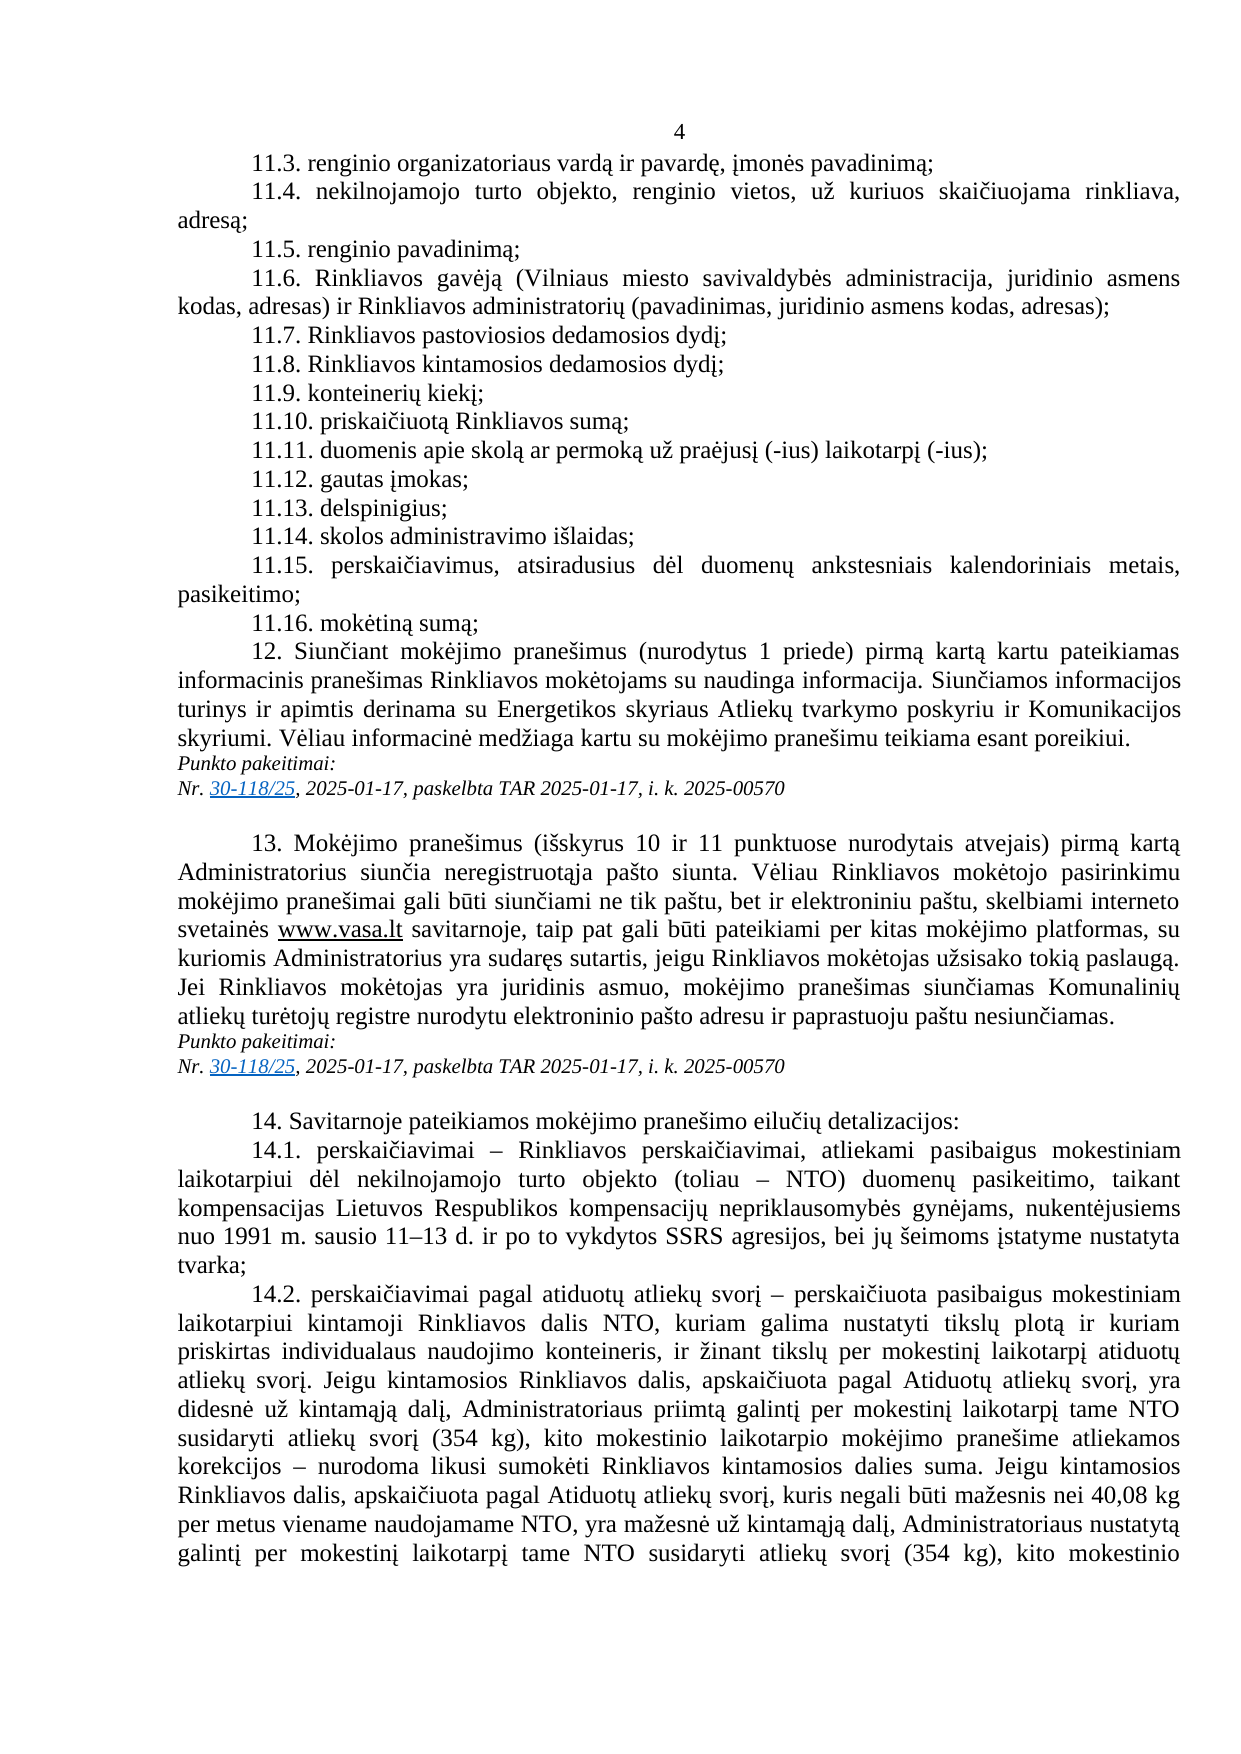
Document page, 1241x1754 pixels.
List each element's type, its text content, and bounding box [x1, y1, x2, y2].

text 14.1. perskaičiavimai – Rinkliavos perskaičiavimai, atliekami pasibaigus mokestiniam laikotarpiui dėl nekilnojamojo turto objekto (toliau – NTO) duomenų pasikeitimo, taikant kompensacijas Lietuvos Respublikos kompensacijų nepriklausomybės gynėjams, nukentėjusiems nuo 1991 m. sausio 11–13 d. ir po to vykdytos SSRS agresijos, bei jų šeimoms įstatyme nustatyta tvarka; [177, 1135, 1181, 1279]
text 11.13. delspinigius; [177, 493, 1181, 521]
text 11.9. konteinerių kiekį; [177, 378, 1181, 406]
text 11.7. Rinkliavos pastoviosios dedamosios dydį; [177, 320, 1181, 349]
text 11.14. skolos administravimo išlaidas; [177, 521, 1181, 550]
text Punkto pakeitimai: [177, 751, 1181, 775]
text 14. Savitarnoje pateikiamos mokėjimo pranešimo eilučių detalizacijos: [177, 1106, 1181, 1135]
text Nr. 30-118/25, 2025-01-17, paskelbta TAR 2025-01-17, i. k. 2025-00570 [177, 775, 1181, 799]
text 11.8. Rinkliavos kintamosios dedamosios dydį; [177, 349, 1181, 378]
text Punkto pakeitimai: [177, 1029, 1181, 1053]
text 12. Siunčiant mokėjimo pranešimus (nurodytus 1 priede) pirmą kartą kartu pateikiamas informacinis pranešimas Rinkliavos mokėtojams su naudinga informacija. Siunčiamos informacijos turinys ir apimtis derinama su Energetikos skyriaus Atliekų tvarkymo poskyriu ir Komunikacijos skyriumi. Vėliau informacinė medžiaga kartu su mokėjimo pranešimu teikiama esant poreikiui. [177, 636, 1181, 751]
text 11.4. nekilnojamojo turto objekto, renginio vietos, už kuriuos skaičiuojama rinkliava, adresą; [177, 176, 1181, 234]
text Nr. 30-118/25, 2025-01-17, paskelbta TAR 2025-01-17, i. k. 2025-00570 [177, 1053, 1181, 1078]
text 14.2. perskaičiavimai pagal atiduotų atliekų svorį – perskaičiuota pasibaigus mokestiniam laikotarpiui kintamoji Rinkliavos dalis NTO, kuriam galima nustatyti tikslų plotą ir kuriam priskirtas individualaus naudojimo konteineris, ir žinant tikslų per mokestinį laikotarpį atiduotų atliekų svorį. Jeigu kintamosios Rinkliavos dalis, apskaičiuota pagal Atiduotų atliekų svorį, yra didesnė už kintamąją dalį, Administratoriaus priimtą galintį per mokestinį laikotarpį tame NTO susidaryti atliekų svorį (354 kg), kito mokestinio laikotarpio mokėjimo pranešime atliekamos korekcijos – nurodoma likusi sumokėti Rinkliavos kintamosios dalies suma. Jeigu kintamosios Rinkliavos dalis, apskaičiuota pagal Atiduotų atliekų svorį, kuris negali būti mažesnis nei 40,08 kg per metus viename naudojamame NTO, yra mažesnė už kintamąją dalį, Administratoriaus nustatytą galintį per mokestinį laikotarpį tame NTO susidaryti atliekų svorį (354 kg), kito mokestinio [177, 1279, 1181, 1566]
text 11.3. renginio organizatoriaus vardą ir pavardę, įmonės pavadinimą; [177, 148, 1181, 176]
text 13. Mokėjimo pranešimus (išskyrus 10 ir 11 punktuose nurodytais atvejais) pirmą kartą Administratorius siunčia neregistruotąja pašto siunta. Vėliau Rinkliavos mokėtojo pasirinkimu mokėjimo pranešimai gali būti siunčiami ne tik paštu, bet ir elektroniniu paštu, skelbiami interneto svetainės www.vasa.lt savitarnoje, taip pat gali būti pateikiami per kitas mokėjimo platformas, su kuriomis Administratorius yra sudaręs sutartis, jeigu Rinkliavos mokėtojas užsisako tokią paslaugą. Jei Rinkliavos mokėtojas yra juridinis asmuo, mokėjimo pranešimas siunčiamas Komunalinių atliekų turėtojų registre nurodytu elektroninio pašto adresu ir paprastuoju paštu nesiunčiamas. [177, 828, 1181, 1029]
text 11.10. priskaičiuotą Rinkliavos sumą; [177, 406, 1181, 435]
text 11.11. duomenis apie skolą ar permoką už praėjusį (-ius) laikotarpį (-ius); [177, 435, 1181, 464]
text 11.6. Rinkliavos gavėją (Vilniaus miesto savivaldybės administracija, juridinio asmens kodas, adresas) ir Rinkliavos administratorių (pavadinimas, juridinio asmens kodas, adresas); [177, 263, 1181, 320]
text 11.16. mokėtiną sumą; [177, 608, 1181, 636]
text 11.5. renginio pavadinimą; [177, 234, 1181, 263]
text 11.12. gautas įmokas; [177, 464, 1181, 493]
text 11.15. perskaičiavimus, atsiradusius dėl duomenų ankstesniais kalendoriniais metais, pasikeitimo; [177, 550, 1181, 608]
